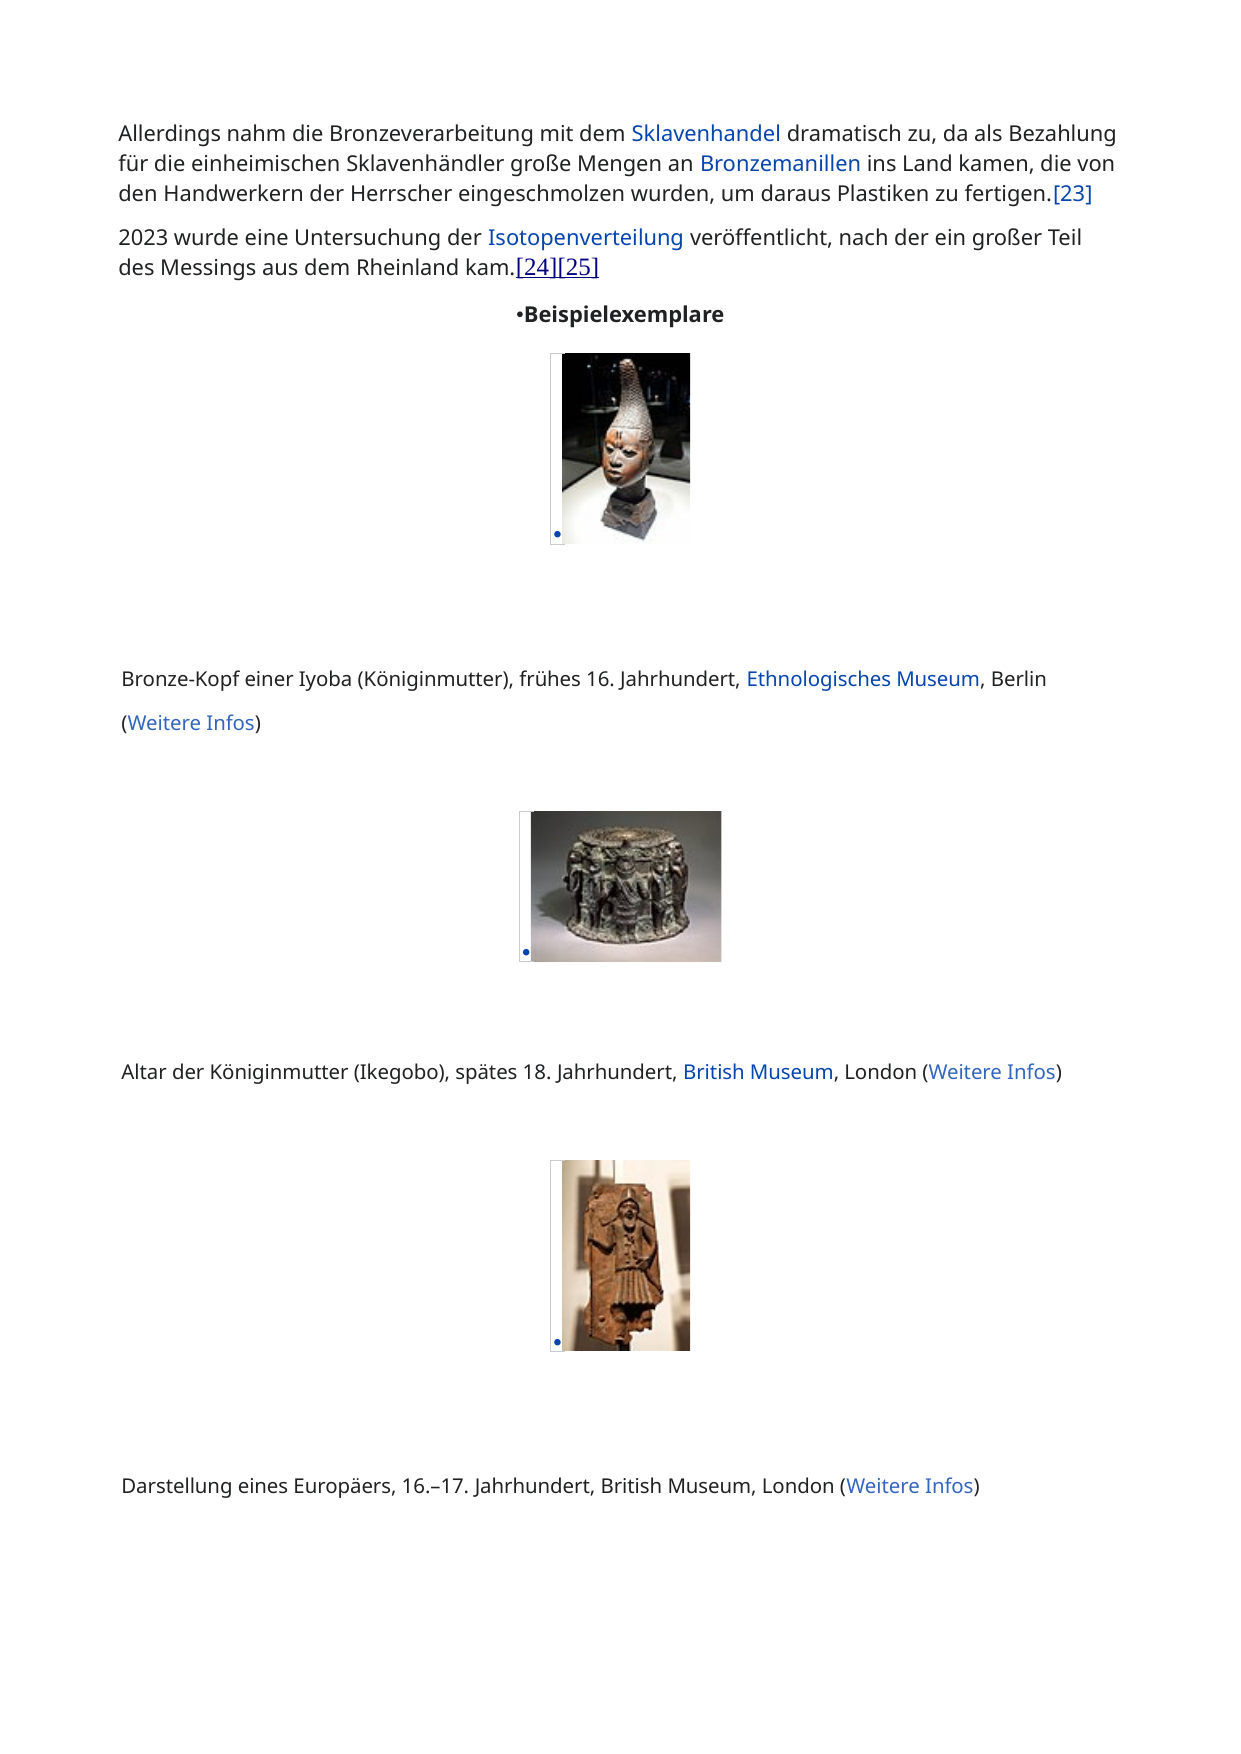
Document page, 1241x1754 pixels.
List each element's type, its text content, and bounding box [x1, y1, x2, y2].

picture [530, 811, 722, 962]
text Allerdings nahm die Bronzeverarbeitung mit dem Sklavenhandel dramatisch zu, da als Bezahlung für die einheimischen Sklavenhändler große Mengen an Bronzemanillen ins Land kamen, die von den Handwerkern der Herrscher eingeschmolzen wurden, um daraus Plastiken zu fertigen.[23] [118, 118, 1122, 207]
text 2023 wurde eine Untersuchung der Isotopenverteilung veröffentlicht, nach der ein großer Teil des Messings aus dem Rheinland kam.[24][25] [118, 222, 1122, 282]
list Altar der Königinmutter (Ikegobo), spätes 18. Jahrhundert, British Museum, London (Weitere Infos) [118, 1058, 1119, 1085]
picture [562, 353, 691, 544]
list Bronze-Kopf einer Iyoba (Königinmutter), frühes 16. Jahrhundert, Ethnologisches Museum, Berlin (Weitere Infos) [118, 664, 1119, 736]
list Beispielexemplare [118, 299, 1119, 329]
list Darstellung eines Europäers, 16.–17. Jahrhundert, British Museum, London (Weitere Infos) [118, 1472, 1119, 1499]
picture [562, 1160, 691, 1351]
